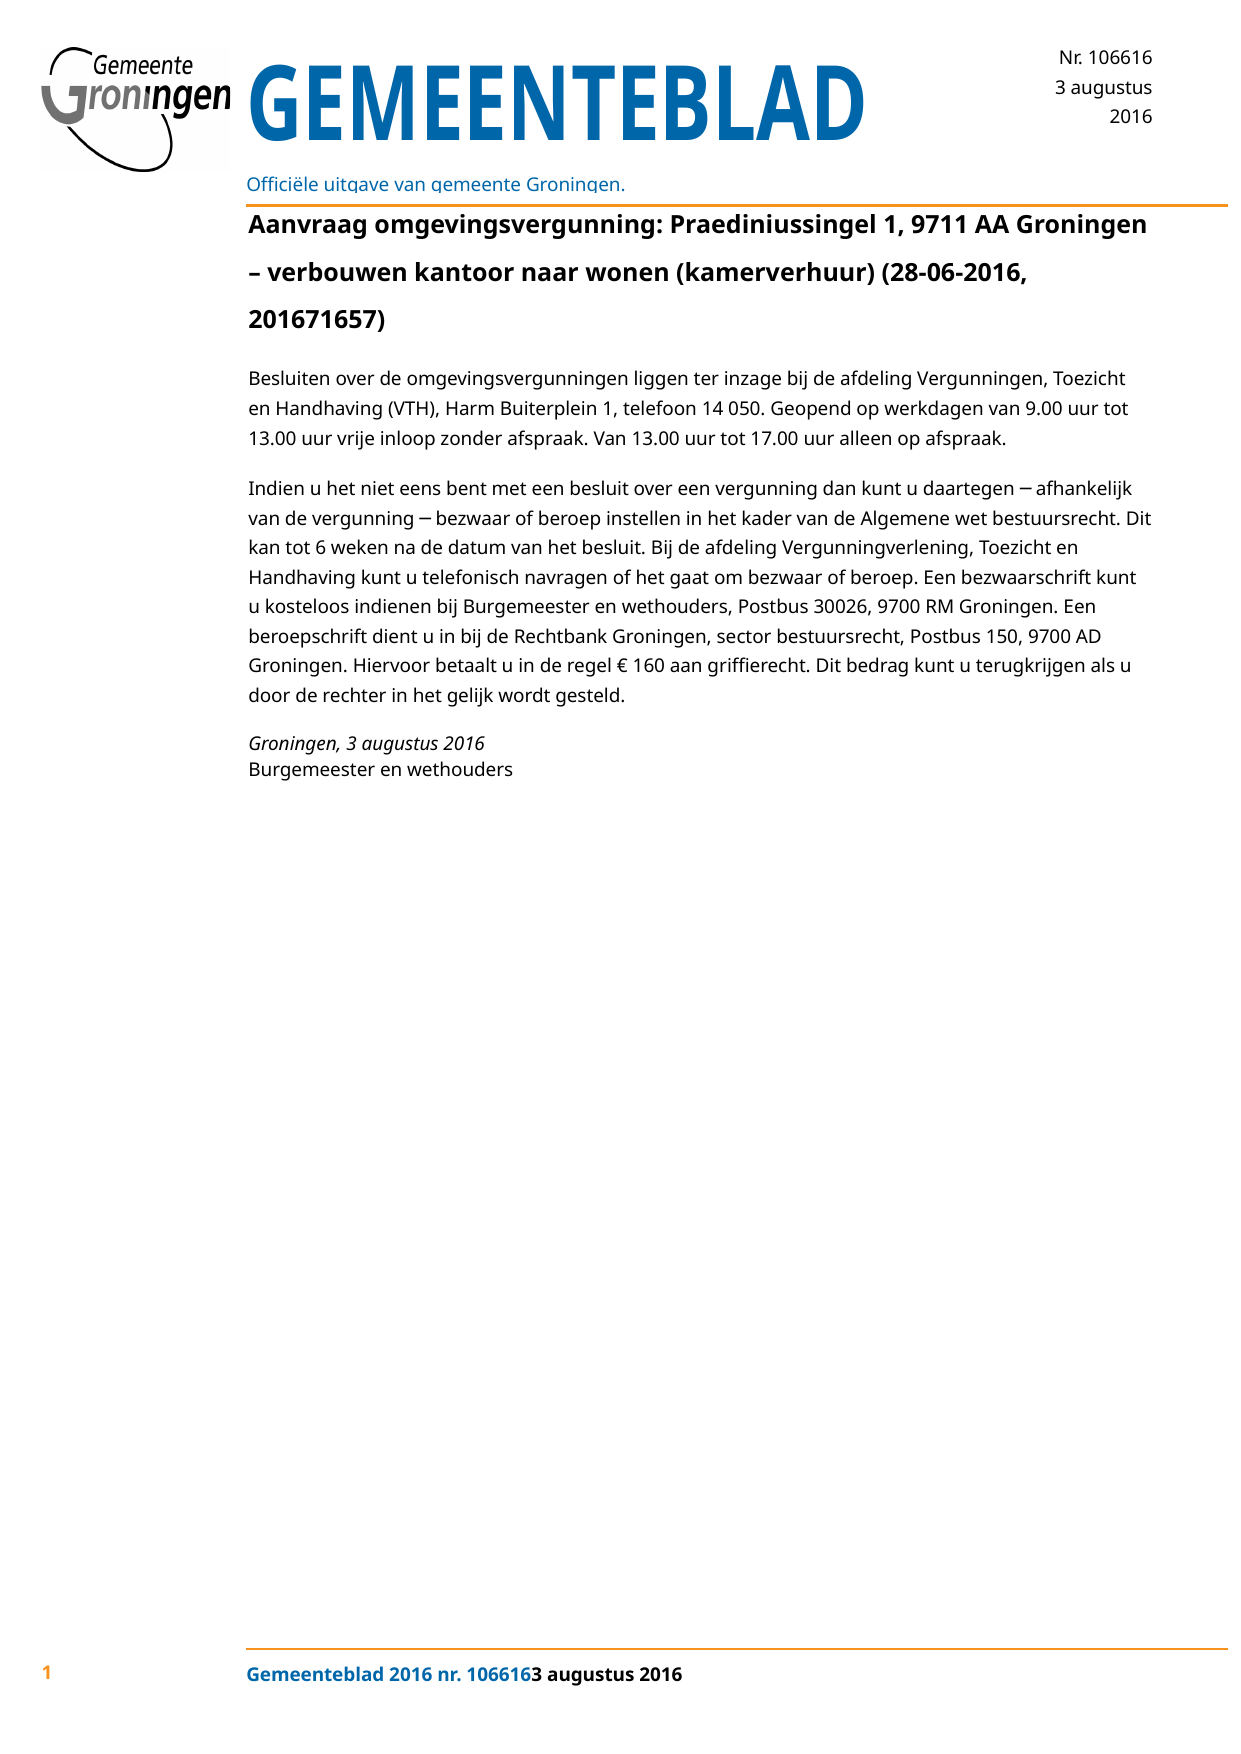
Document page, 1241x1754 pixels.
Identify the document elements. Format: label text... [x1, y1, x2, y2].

text Indien u het niet eens bent met een besluit over een vergunning dan kunt u daartegen ─ afhankelijk van de vergunning ─ bezwaar of beroep instellen in het kader van de Algemene wet bestuursrecht. Dit kan tot 6 weken na de datum van het besluit. Bij de afdeling Vergunningverlening, Toezicht en Handhaving kunt u telefonisch navragen of het gaat om bezwaar of beroep. Een bezwaarschrift kunt u kosteloos indienen bij Burgemeester en wethouders, Postbus 30026, 9700 RM Groningen. Een beroepschrift dient u in bij de Rechtbank Groningen, sector bestuursrecht, Postbus 150, 9700 AD Groningen. Hiervoor betaalt u in de regel € 160 aan griffierecht. Dit bedrag kunt u terugkrijgen als u door de rechter in het gelijk wordt gesteld. [248, 475, 1152, 708]
text Besluiten over de omgevingsvergunningen liggen ter inzage bij de afdeling Vergunningen, Toezicht en Handhaving (VTH), Harm Buiterplein 1, telefoon 14 050. Geopend op werkdagen van 9.00 uur tot 13.00 uur vrije inloop zonder afspraak. Van 13.00 uur tot 17.00 uur alleen op afspraak. [248, 366, 1152, 450]
text Burgemeester en wethouders [248, 756, 1152, 781]
picture [41, 47, 231, 172]
text Aanvraag omgevingsvergunning: Praediniussingel 1, 9711 AA Groningen – verbouwen kantoor naar wonen (kamerverhuur) (28-06-2016, 201671657) [248, 207, 1152, 336]
text Groningen, 3 augustus 2016 [248, 730, 1152, 756]
